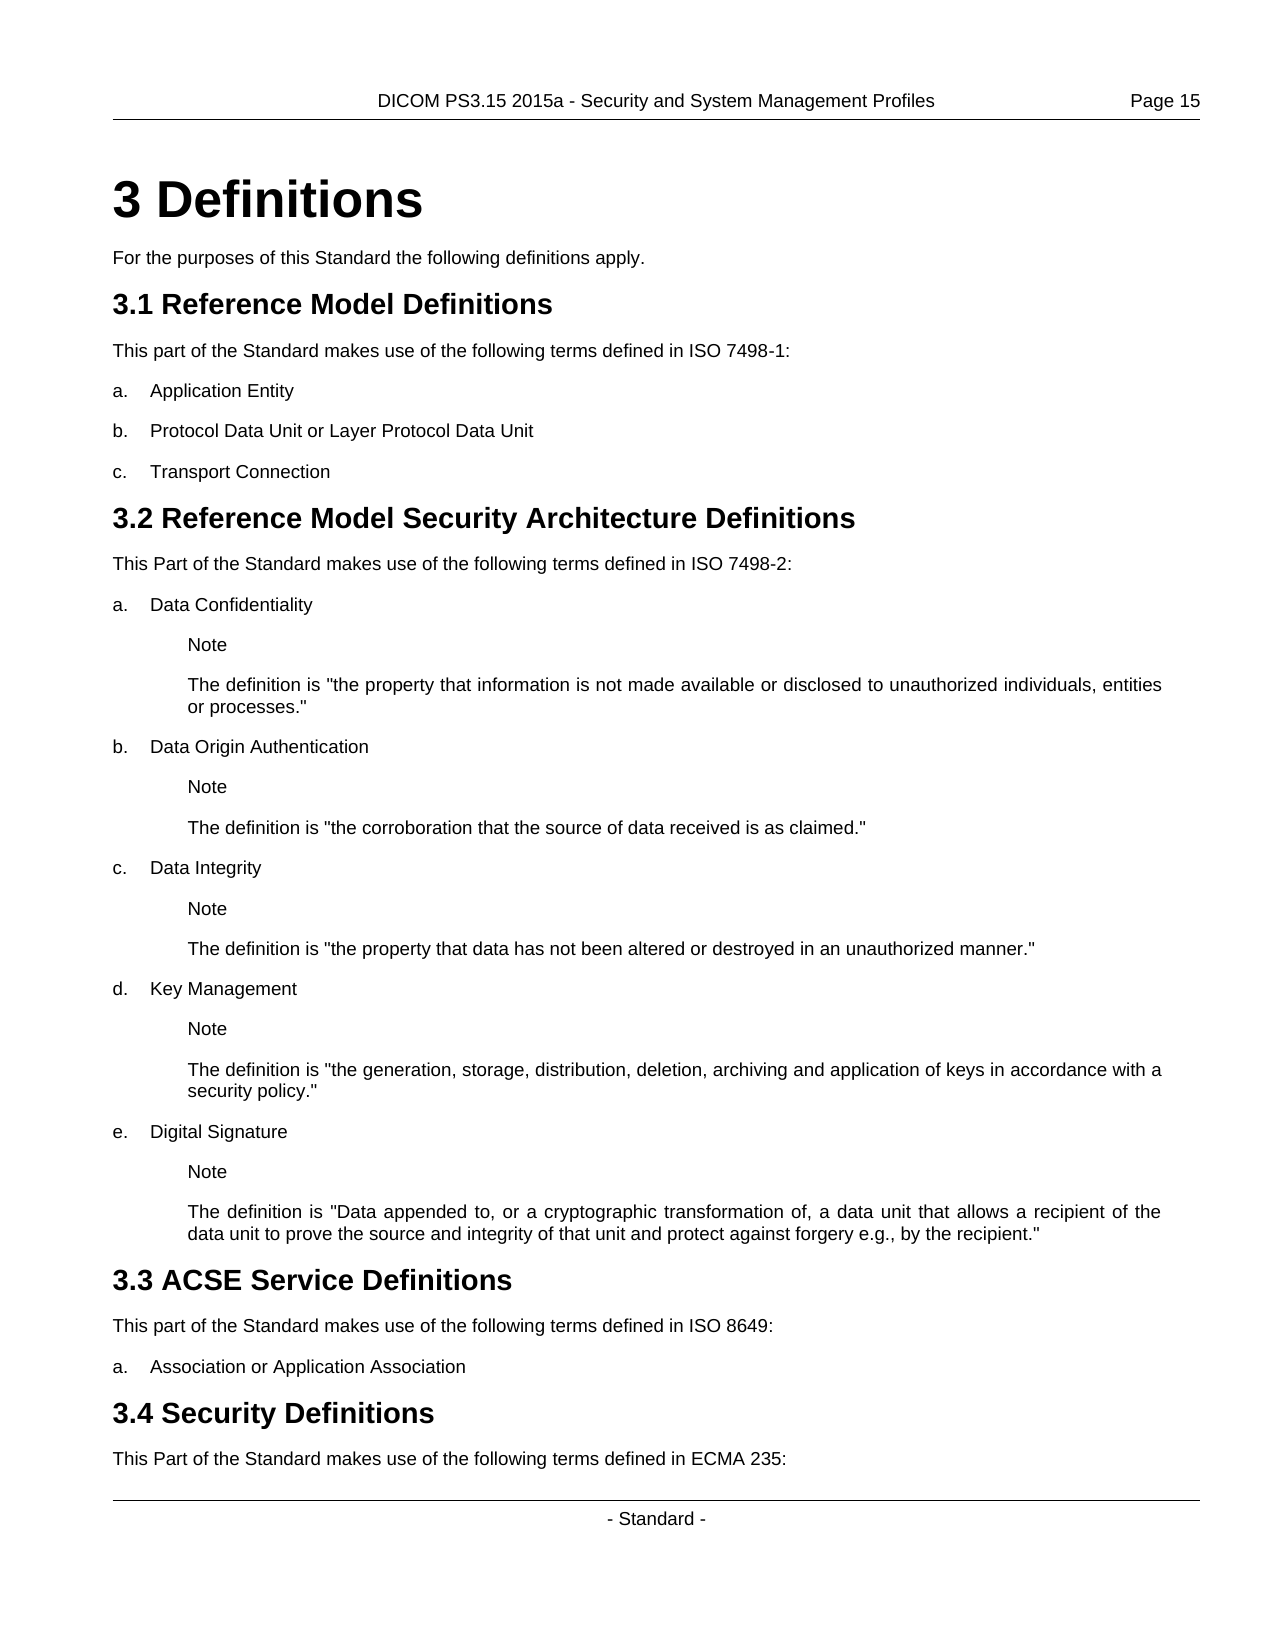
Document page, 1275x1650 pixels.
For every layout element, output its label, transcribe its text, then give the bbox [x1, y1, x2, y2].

list Data Confidentiality [112, 593, 1200, 615]
text This part of the Standard makes use of the following terms defined in ISO 8649: [112, 1315, 1200, 1337]
text 3.3 ACSE Service Definitions [112, 1263, 1200, 1296]
list Digital Signature [112, 1120, 1200, 1142]
list Note [150, 776, 1162, 798]
list Note [150, 897, 1162, 919]
list The definition is "the property that data has not been altered or destroyed in an unauthorized manner." [150, 938, 1162, 959]
text 3.1 Reference Model Definitions [112, 287, 1200, 321]
list The definition is "the corroboration that the source of data received is as claimed." [150, 817, 1162, 838]
text For the purposes of this Standard the following definitions apply. [112, 247, 1200, 269]
list Protocol Data Unit or Layer Protocol Data Unit [112, 420, 1200, 442]
list Note [150, 1018, 1162, 1040]
list Data Integrity [112, 857, 1200, 878]
list Key Management [112, 978, 1200, 999]
list The definition is "the property that information is not made available or disclosed to unauthorized individuals, entities or processes." [150, 674, 1162, 717]
text 3.2 Reference Model Security Architecture Definitions [112, 501, 1200, 534]
list Transport Connection [112, 461, 1200, 482]
list The definition is "Data appended to, or a cryptographic transformation of, a data unit that allows a recipient of the data unit to prove the source and integrity of that unit and protect against forgery e.g., by the recipient." [150, 1201, 1162, 1244]
text This Part of the Standard makes use of the following terms defined in ISO 7498-2: [112, 553, 1200, 575]
list The definition is "the generation, storage, distribution, deletion, archiving and application of keys in accordance with a security policy." [150, 1058, 1162, 1102]
list Note [150, 1161, 1162, 1182]
text 3.4 Security Definitions [112, 1396, 1200, 1429]
list Note [150, 634, 1162, 655]
text 3 Definitions [112, 169, 1200, 228]
list Association or Application Association [112, 1356, 1200, 1377]
list Data Origin Authentication [112, 736, 1200, 758]
list Application Entity [112, 380, 1200, 402]
text This Part of the Standard makes use of the following terms defined in ECMA 235: [112, 1448, 1200, 1470]
text This part of the Standard makes use of the following terms defined in ISO 7498‑1: [112, 340, 1200, 361]
